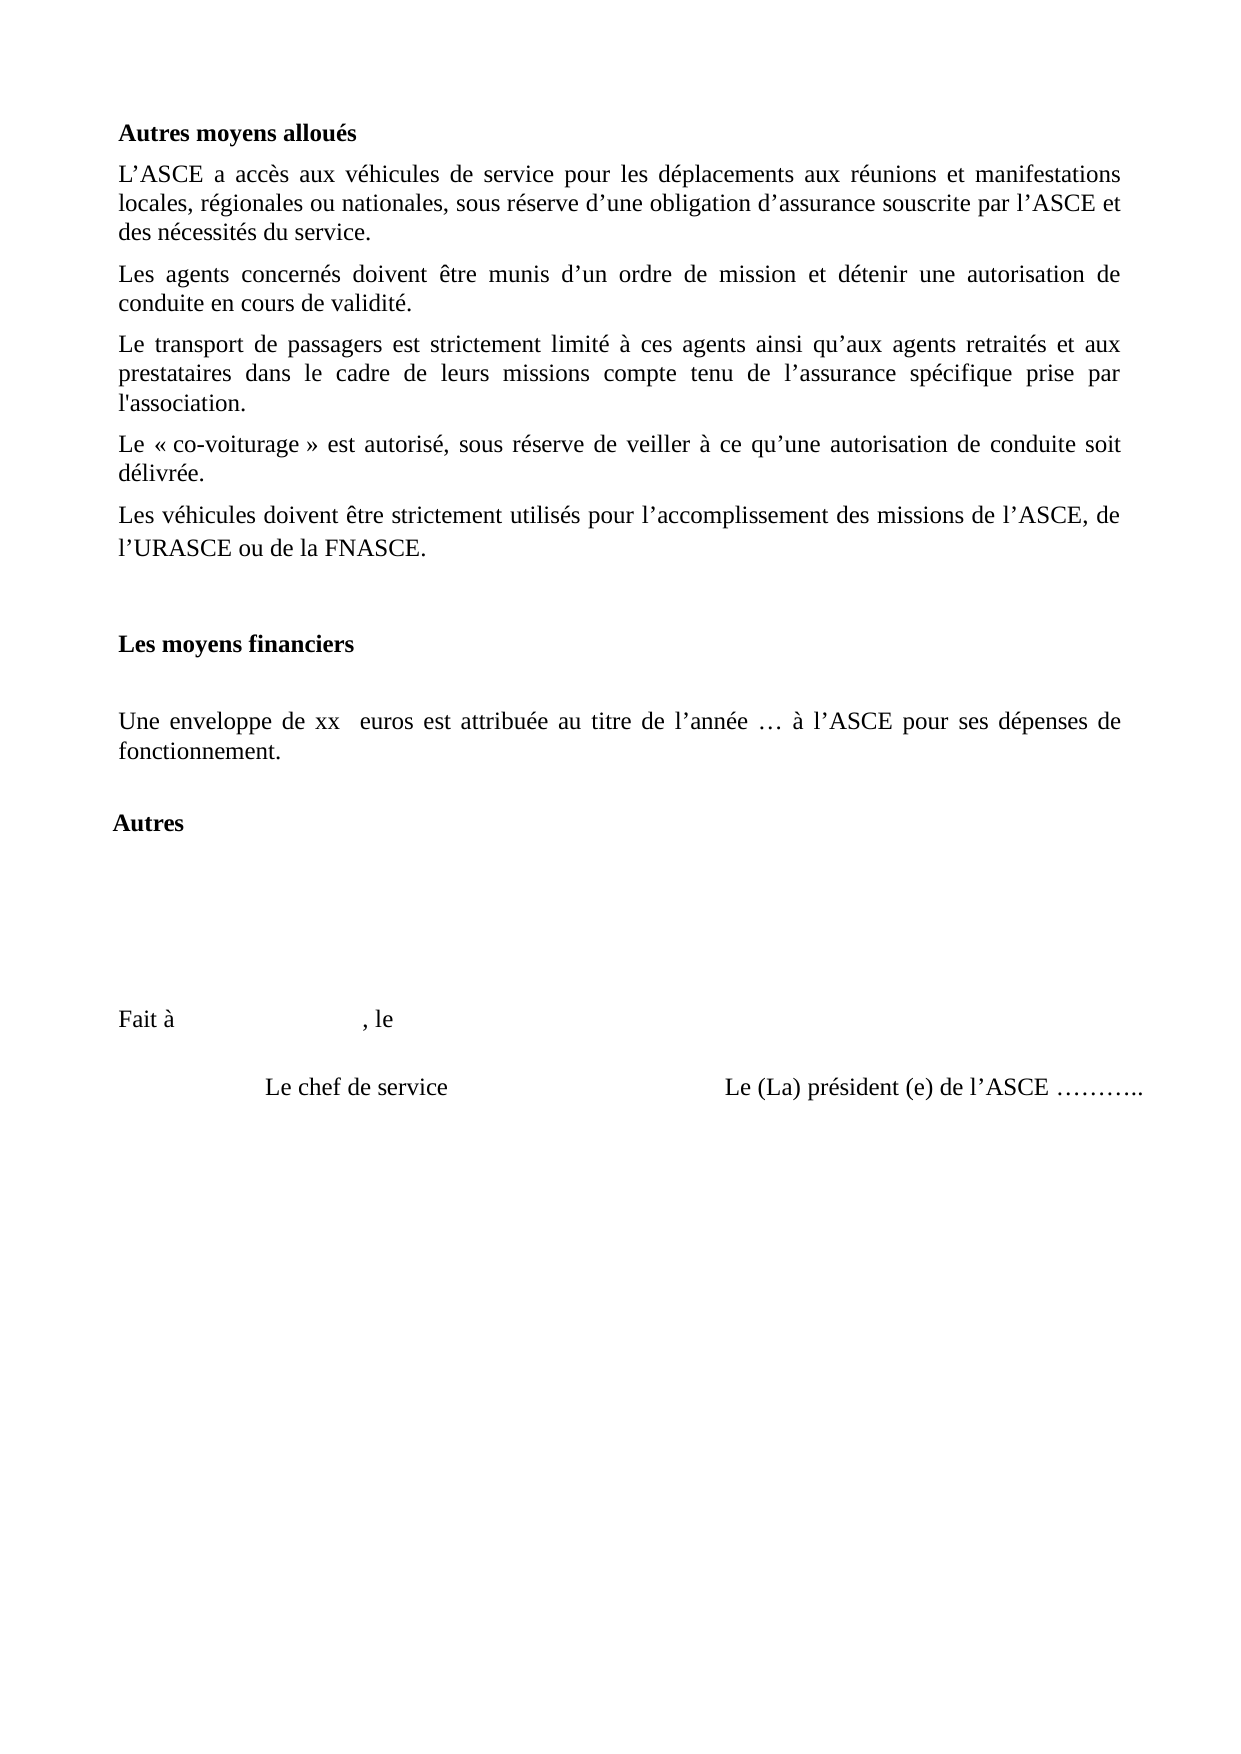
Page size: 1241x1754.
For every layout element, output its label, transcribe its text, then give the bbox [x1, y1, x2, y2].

text L’ASCE a accès aux véhicules de service pour les déplacements aux réunions et manifestations locales, régionales ou nationales, sous réserve d’une obligation d’assurance souscrite par l’ASCE et des nécessités du service. [118, 159, 1122, 246]
text Fait à , le [118, 1003, 1122, 1032]
table_cell [595, 1112, 711, 1260]
list Autres [112, 808, 1122, 837]
table_cell [711, 1112, 1157, 1260]
text Les véhicules doivent être strictement utilisés pour l’accomplissement des missions de l’ASCE, de l’URASCE ou de la FNASCE. [118, 499, 1122, 562]
text Les moyens financiers [118, 629, 1122, 658]
text Les agents concernés doivent être munis d’un ordre de mission et détenir une autorisation de conduite en cours de validité. [118, 259, 1122, 317]
table_header Le (La) président (e) de l’ASCE ……….. [711, 1062, 1157, 1112]
table_header [595, 1062, 711, 1112]
text Autres moyens alloués [118, 118, 1122, 147]
text Une enveloppe de xx euros est attribuée au titre de l’année … à l’ASCE pour ses dépenses de fonctionnement. [118, 706, 1122, 766]
table_cell [118, 1112, 595, 1260]
table_header Le chef de service [118, 1062, 595, 1112]
text Le « co-voiturage » est autorisé, sous réserve de veiller à ce qu’une autorisation de conduite soit délivrée. [118, 429, 1122, 487]
text Le transport de passagers est strictement limité à ces agents ainsi qu’aux agents retraités et aux prestataires dans le cadre de leurs missions compte tenu de l’assurance spécifique prise par l'association. [118, 329, 1122, 416]
